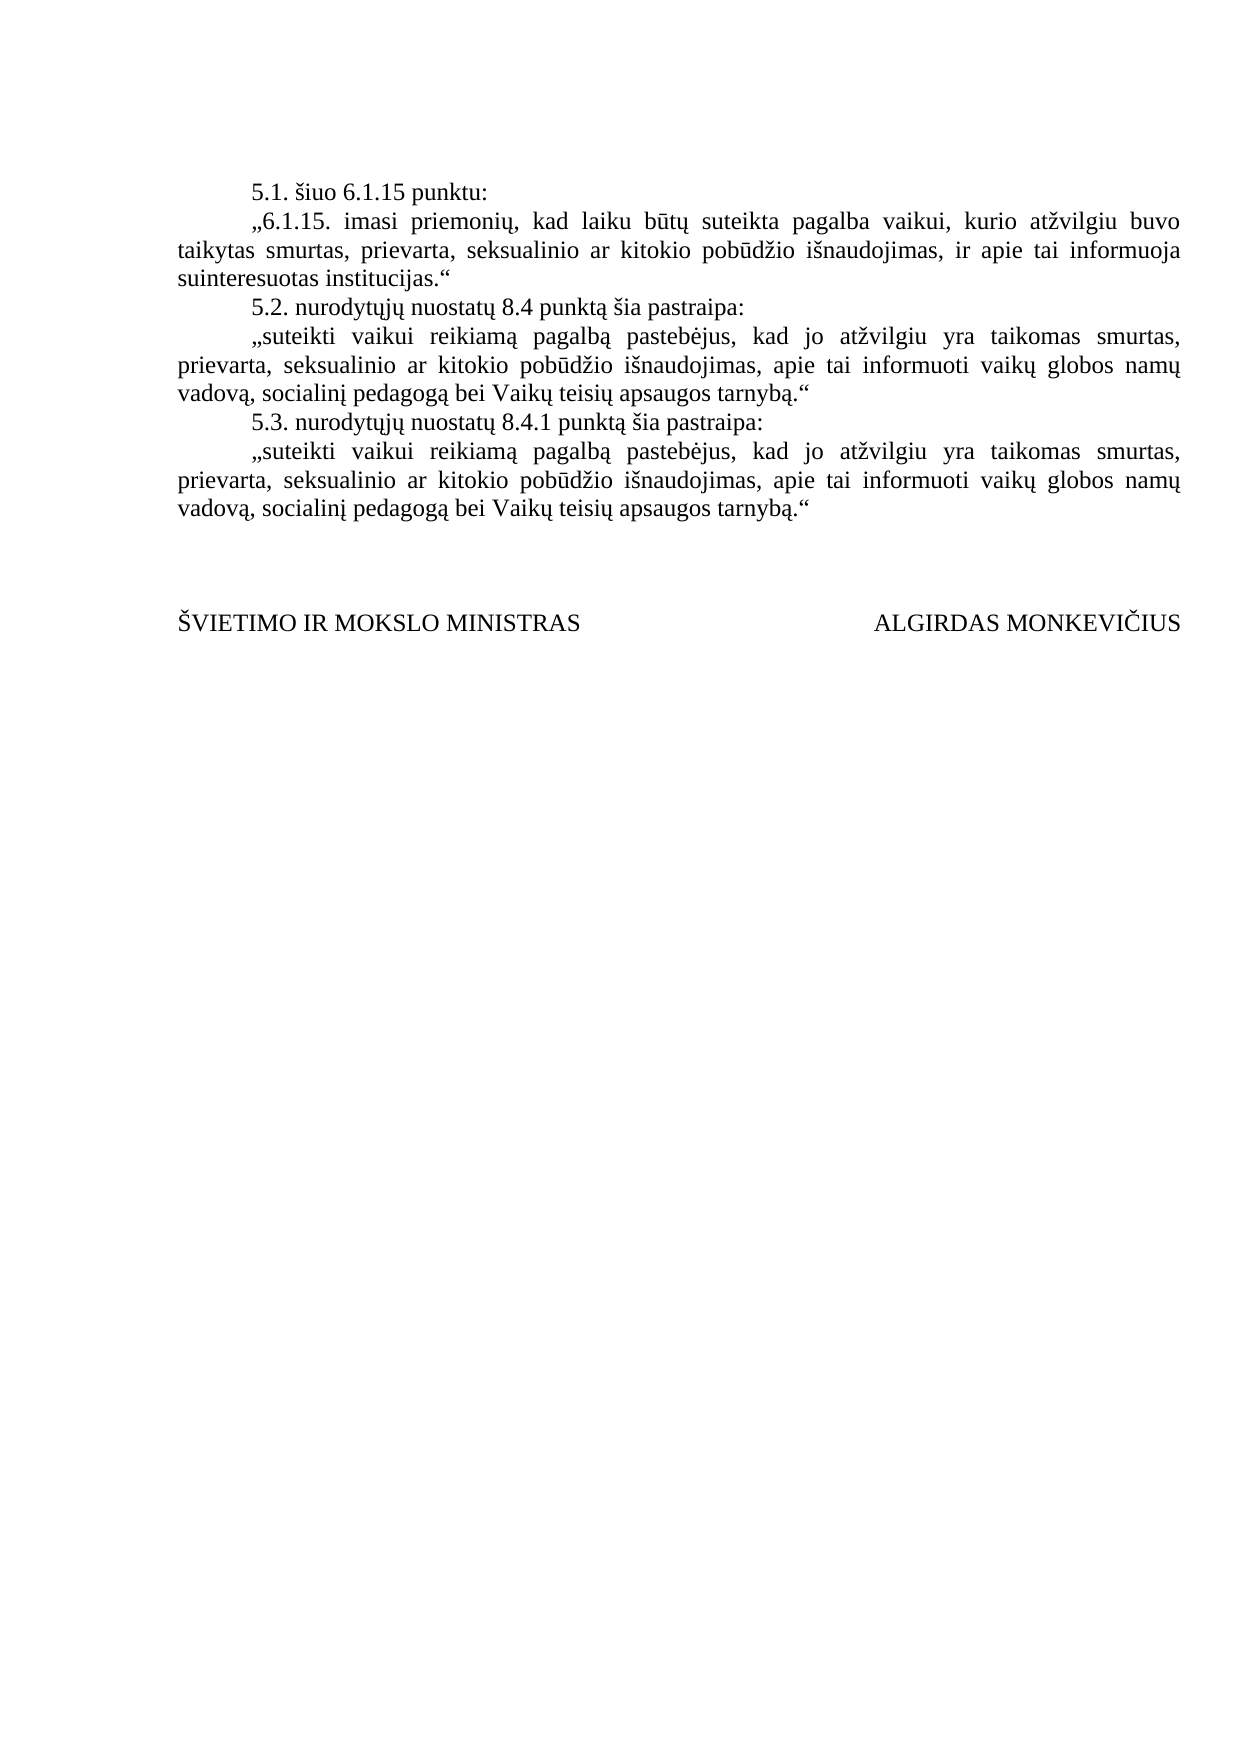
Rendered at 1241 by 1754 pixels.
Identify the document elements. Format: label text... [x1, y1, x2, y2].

text „suteikti vaikui reikiamą pagalbą pastebėjus, kad jo atžvilgiu yra taikomas smurtas, prievarta, seksualinio ar kitokio pobūdžio išnaudojimas, apie tai informuoti vaikų globos namų vadovą, socialinį pedagogą bei Vaikų teisių apsaugos tarnybą.“ [177, 321, 1181, 407]
text 5.3. nurodytųjų nuostatų 8.4.1 punktą šia pastraipa: [177, 407, 1181, 436]
text „suteikti vaikui reikiamą pagalbą pastebėjus, kad jo atžvilgiu yra taikomas smurtas, prievarta, seksualinio ar kitokio pobūdžio išnaudojimas, apie tai informuoti vaikų globos namų vadovą, socialinį pedagogą bei Vaikų teisių apsaugos tarnybą.“ [177, 436, 1181, 522]
text „6.1.15. imasi priemonių, kad laiku būtų suteikta pagalba vaikui, kurio atžvilgiu buvo taikytas smurtas, prievarta, seksualinio ar kitokio pobūdžio išnaudojimas, ir apie tai informuoja suinteresuotas institucijas.“ [177, 206, 1181, 292]
text 5.1. šiuo 6.1.15 punktu: [177, 177, 1181, 206]
text ŠVIETIMO IR MOKSLO MINISTRAS ALGIRDAS MONKEVIČIUS [177, 608, 1181, 637]
text 5.2. nurodytųjų nuostatų 8.4 punktą šia pastraipa: [177, 292, 1181, 321]
